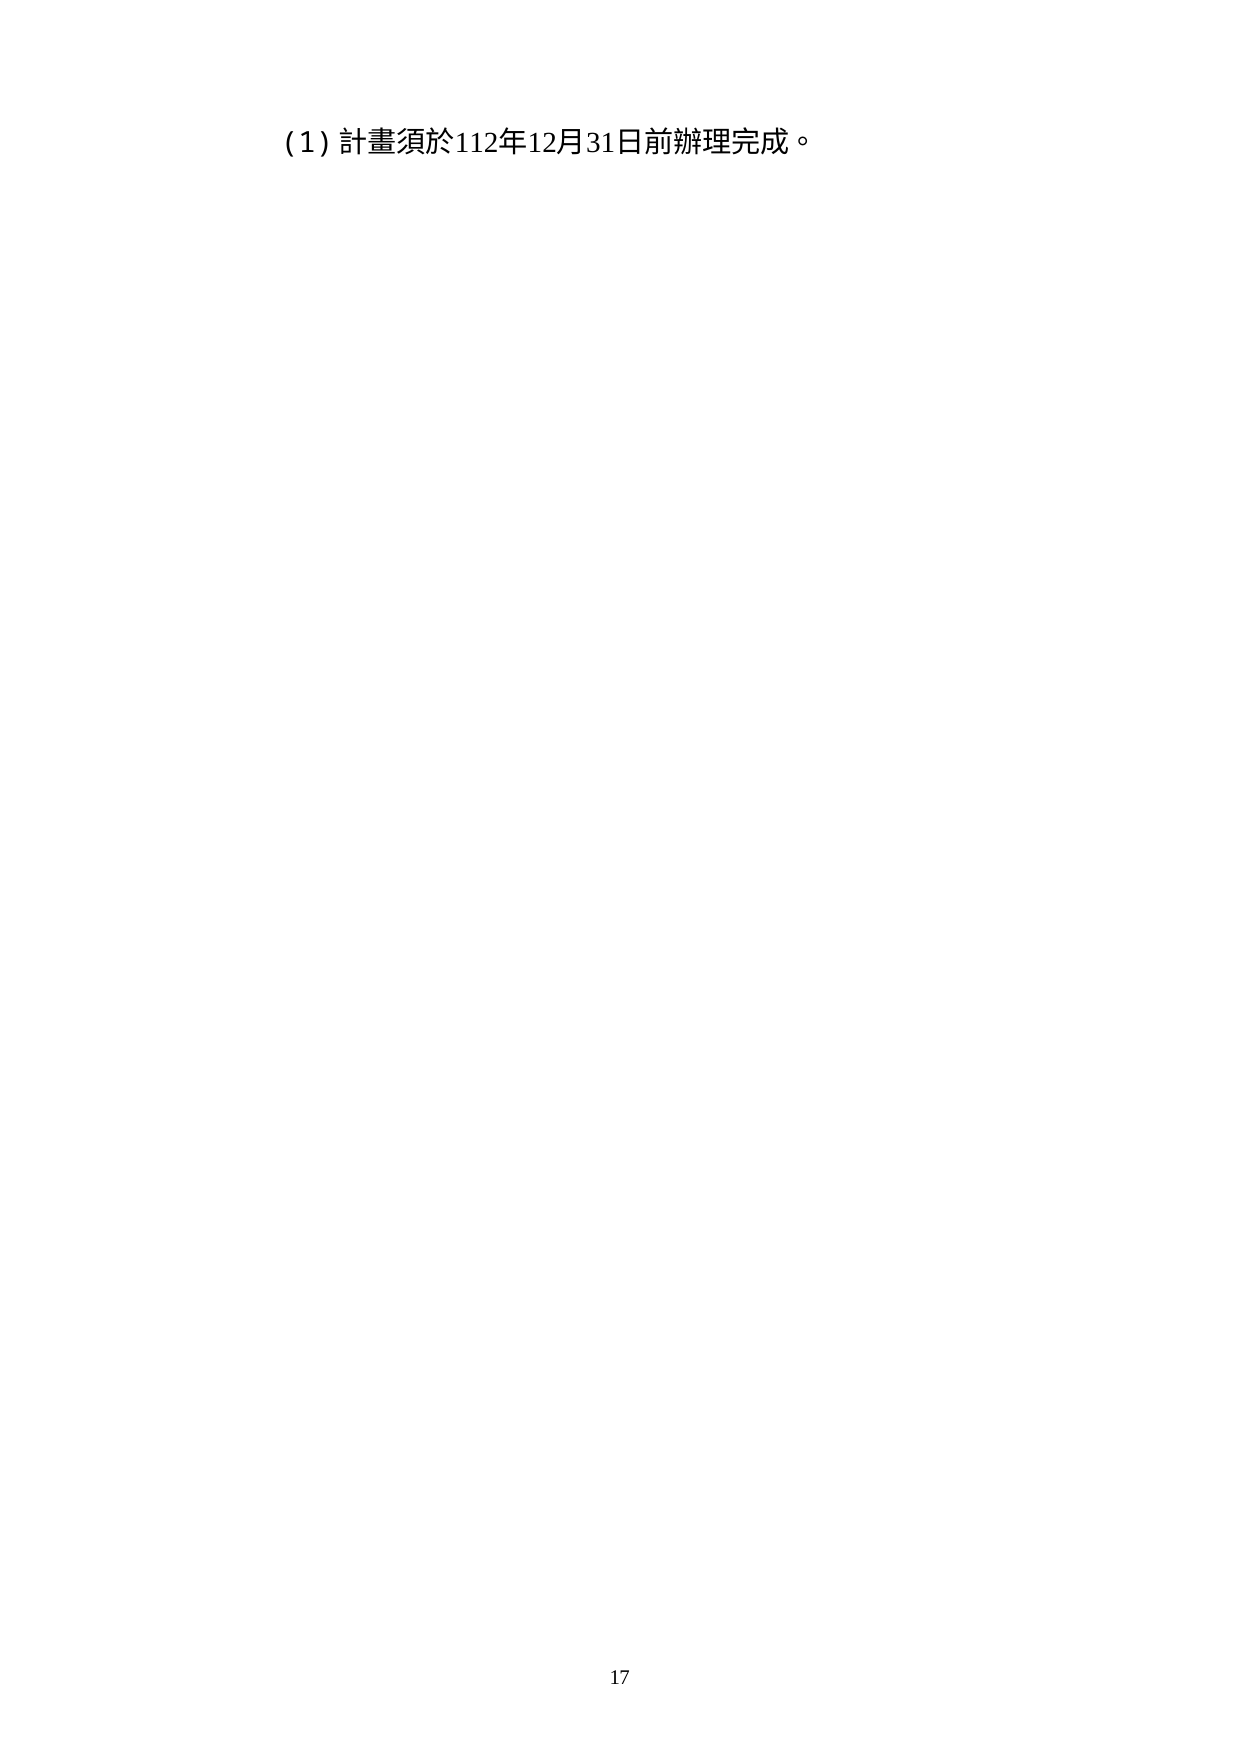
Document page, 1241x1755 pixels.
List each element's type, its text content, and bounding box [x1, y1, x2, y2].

list 計畫須於112年12月31日前辦理完成。 [281, 118, 1122, 161]
